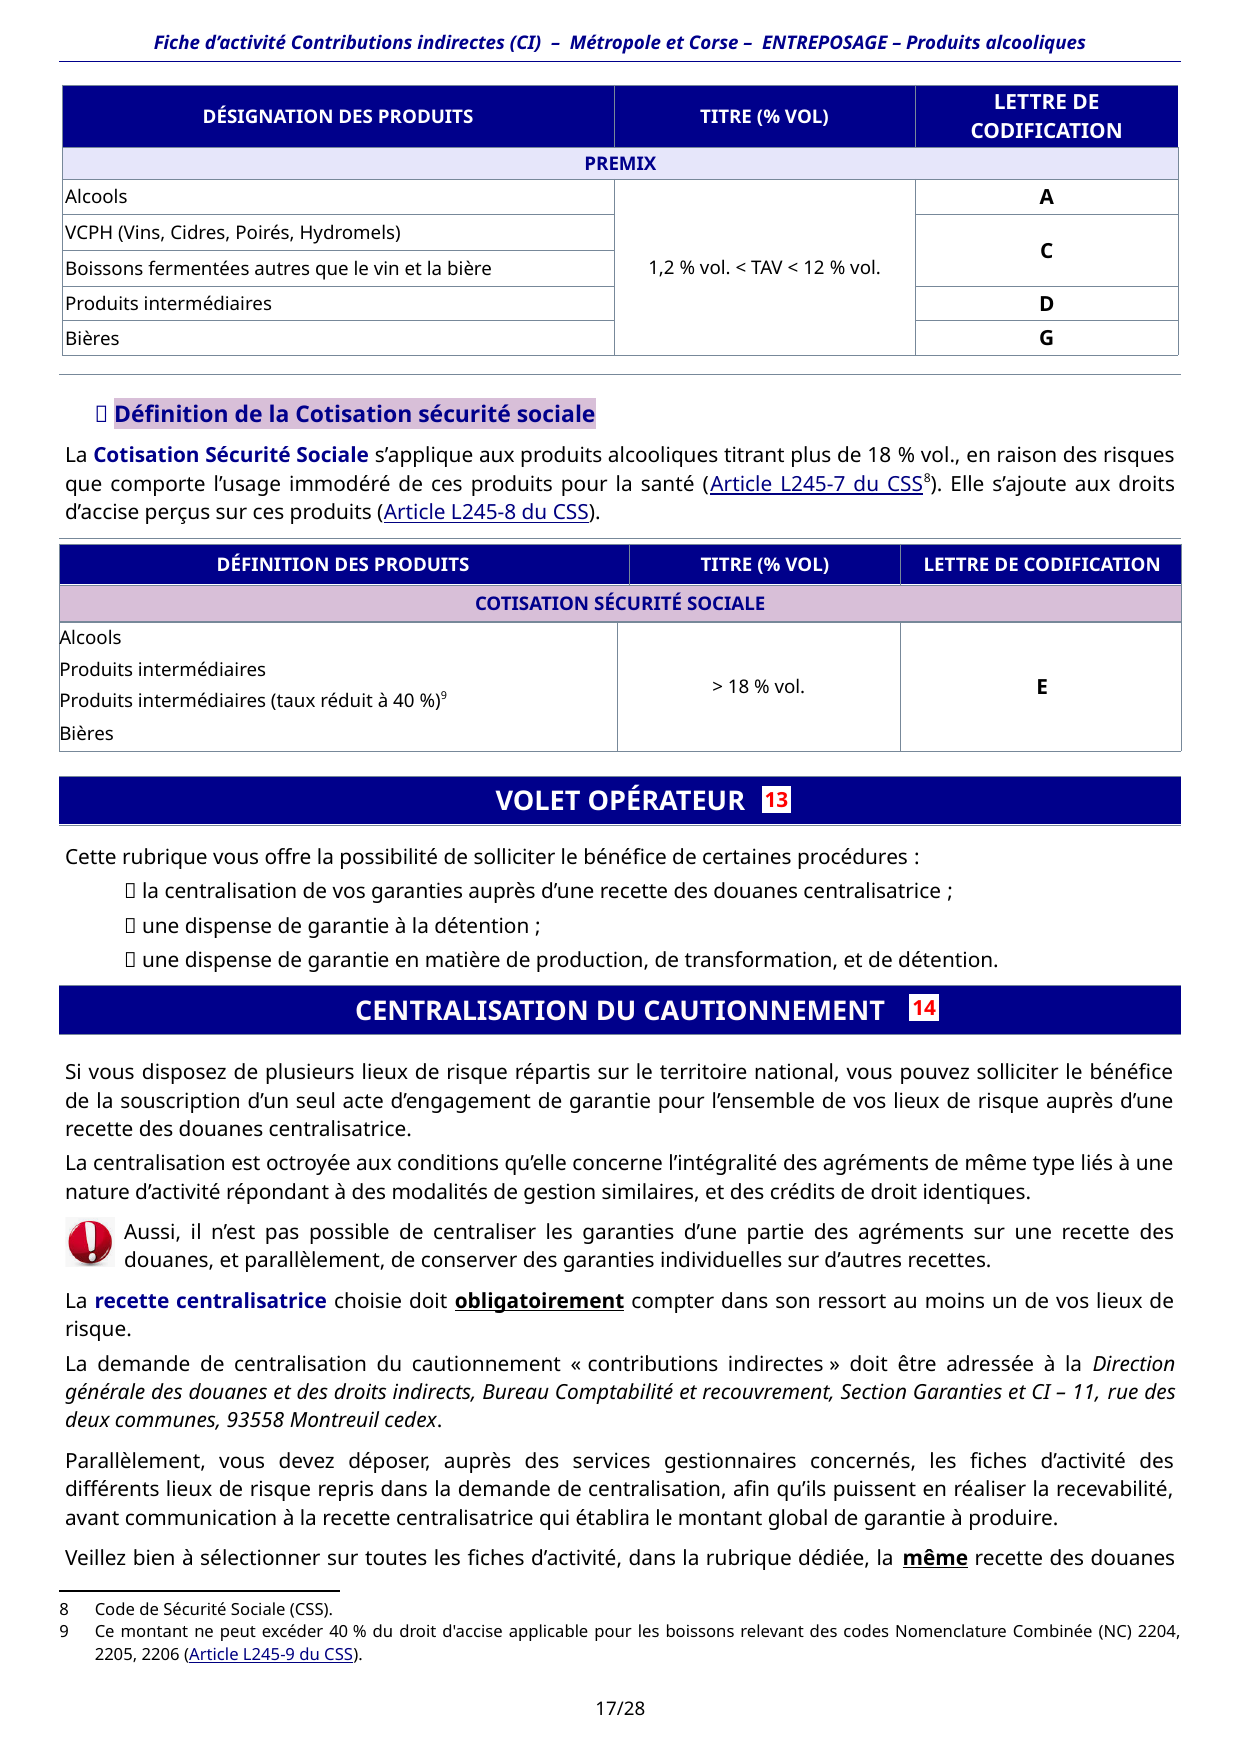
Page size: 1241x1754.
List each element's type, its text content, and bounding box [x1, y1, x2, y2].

table_cell G [916, 321, 1178, 355]
table_cell Produits intermédiaires [63, 287, 614, 320]
table_cell Alcools [63, 180, 614, 214]
table_cell VCPH (Vins, Cidres, Poirés, Hydromels) [63, 215, 614, 250]
table_header E [901, 623, 1181, 751]
table_cell Produits intermédiaires (taux réduit à 40 %) [60, 685, 617, 716]
table_cell Bières [60, 716, 617, 751]
table_cell Boissons fermentées autres que le vin et la bière [63, 251, 614, 286]
table_cell VOLET OPÉRATEUR [59, 777, 1181, 824]
table_cell [59, 539, 1181, 544]
table_cell [59, 752, 1181, 776]
table_cell COTISATION SÉCURITÉ SOCIALE [60, 586, 1181, 621]
table_header TITRE (% VOL) [630, 545, 900, 584]
table_header [59, 79, 1181, 374]
table_cell Si vous disposez de plusieurs lieux de risque répartis sur le territoire national, vous pouvez solliciter le bénéfice de la souscription d’un seul acte d’engagement de garantie pour l’ensemble de vos lieux de risque auprès d’une recette des douanes centralisatrice. La centralisation est octroyée aux conditions qu’elle concerne l’intégralité des agréments de même type liés à une nature d’activité répondant à des modalités de gestion similaires, et des crédits de droit identiques. Aussi, il n’est pas possible de centraliser les garanties d’une partie des agréments sur une recette des douanes, et parallèlement, de conserver des garanties individuelles sur d’autres recettes. La recette centralisatrice choisie doit obligatoirement compter dans son ressort au moins un de vos lieux de risque. La demande de centralisation du cautionnement « contributions indirectes » doit être adressée à la Direction générale des douanes et des droits indirects, Bureau Comptabilité et recouvrement, Section Garanties et CI – 11, rue des deux communes, 93558 Montreuil cedex. Parallèlement, vous devez déposer, auprès des services gestionnaires concernés, les fiches d’activité des différents lieux de risque repris dans la demande de centralisation, afin qu’ils puissent en réaliser la recevabilité, avant communication à la recette centralisatrice qui établira le montant global de garantie à produire. Veillez bien à sélectionner sur toutes les fiches d’activité, dans la rubrique dédiée, la même recette des douanes [59, 1035, 1181, 1584]
table_header LETTRE DE CODIFICATION [901, 545, 1181, 584]
picture [65, 1217, 115, 1267]
table_header DÉFINITION DES PRODUITS [60, 545, 629, 584]
table_cell  Définition de la Cotisation sécurité sociale La Cotisation Sécurité Sociale s’applique aux produits alcooliques titrant plus de 18 % vol., en raison des risques que comporte l’usage immodéré de ces produits pour la santé (Article L245-7 du CSS). Elle s’ajoute aux droits d’accise perçus sur ces produits (Article L245-8 du CSS). [59, 375, 1181, 538]
table_cell 1,2 % vol. < TAV < 12 % vol. [615, 180, 915, 355]
table_header TITRE (% VOL) [615, 86, 915, 147]
table_cell PREMIX [63, 148, 1178, 179]
table_cell Bières [63, 321, 614, 355]
table_cell C [916, 215, 1178, 286]
table_header Alcools [60, 623, 617, 653]
table_cell CENTRALISATION DU CAUTIONNEMENT [59, 986, 1181, 1034]
table_cell A [916, 180, 1178, 214]
table_header > 18 % vol. [618, 623, 900, 751]
table_cell D [916, 287, 1178, 320]
table_cell Cette rubrique vous offre la possibilité de solliciter le bénéfice de certaines procédures :  la centralisation de vos garanties auprès d’une recette des douanes centralisatrice ;  une dispense de garantie à la détention ;  une dispense de garantie en matière de production, de transformation, et de détention. [59, 826, 1181, 985]
table_header LETTRE DE CODIFICATION [916, 86, 1178, 147]
table_header DÉSIGNATION DES PRODUITS [63, 86, 614, 147]
table_cell Produits intermédiaires [60, 653, 617, 684]
